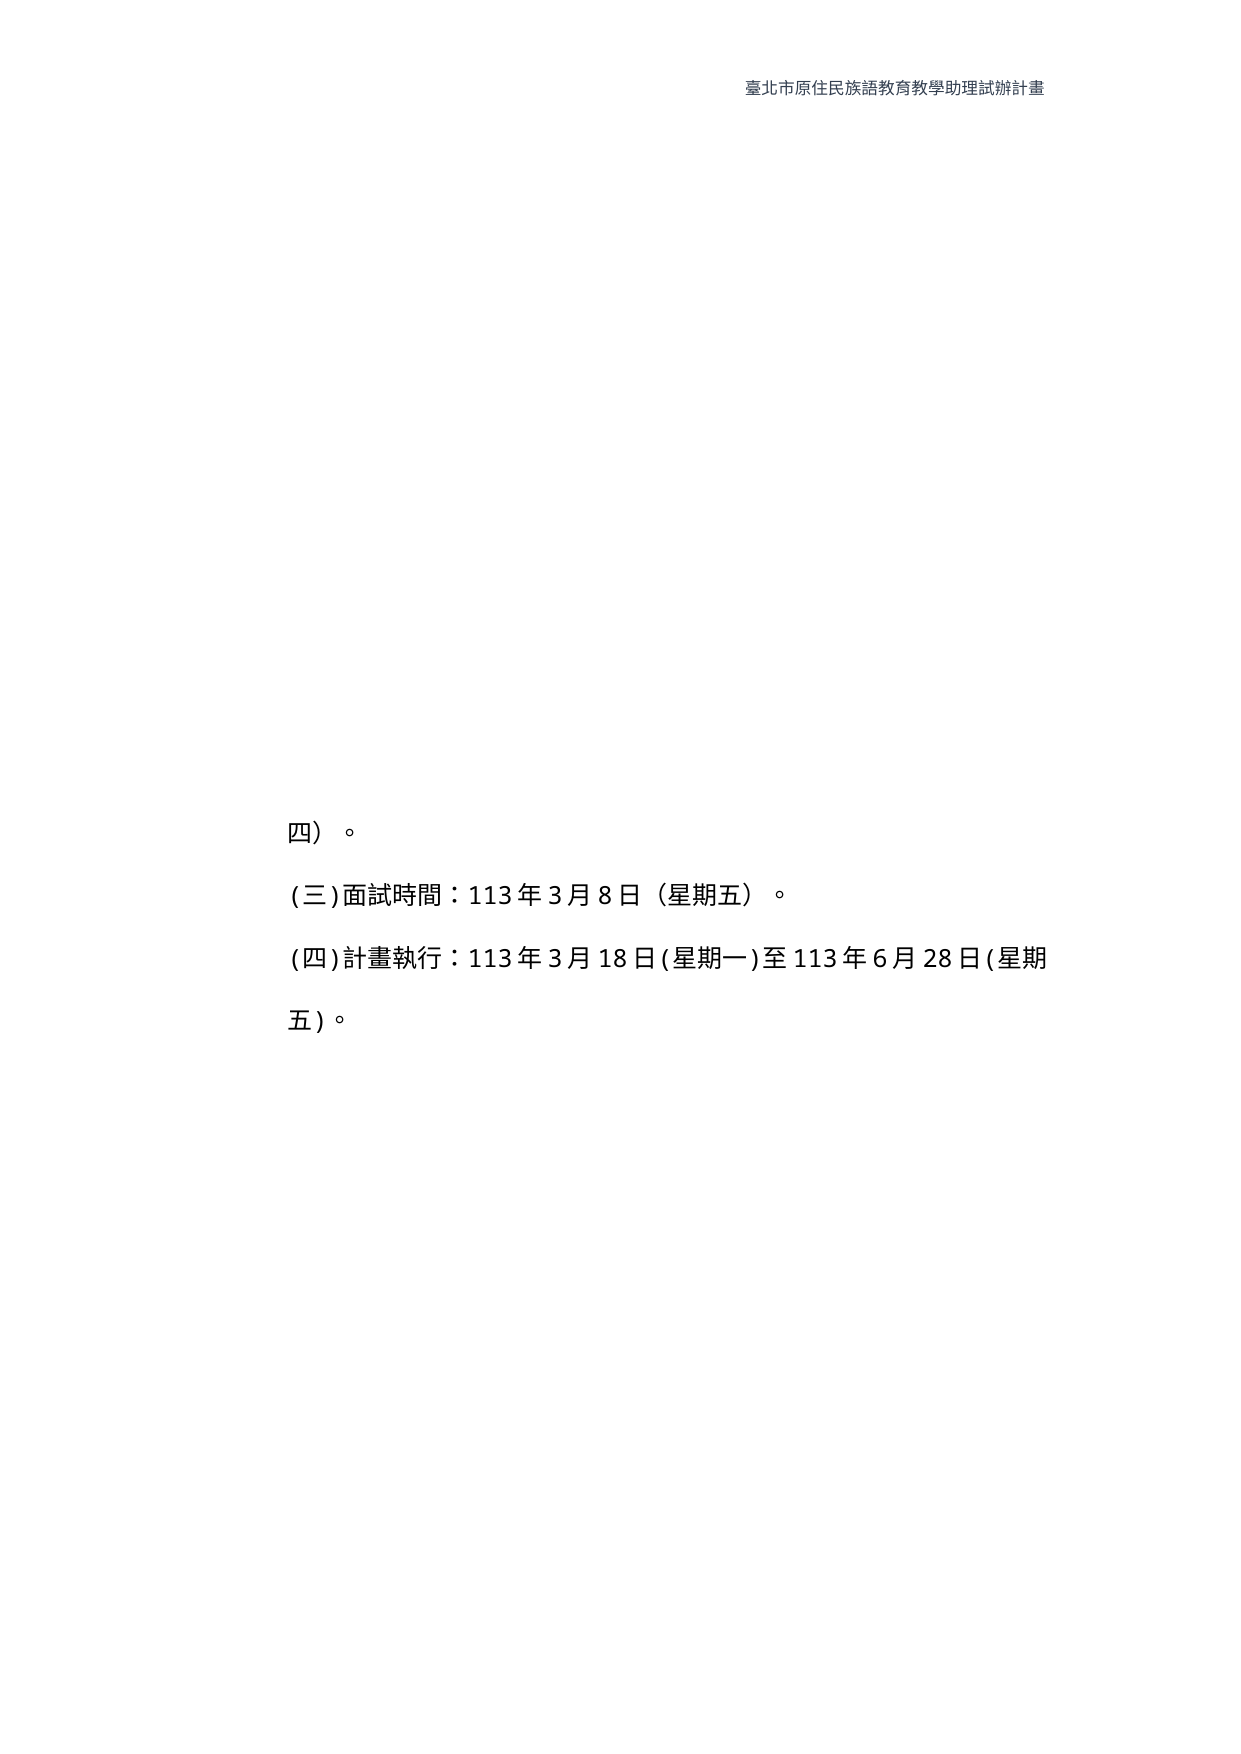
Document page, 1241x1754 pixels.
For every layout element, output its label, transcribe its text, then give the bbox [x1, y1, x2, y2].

text (三)面試時間：113年3月8日（星期五）。 [287, 852, 1053, 914]
text 四）。 [287, 789, 1053, 852]
text (四)計畫執行：113年3月18日(星期一)至113年6月28日(星期五)。 [287, 914, 1053, 1039]
